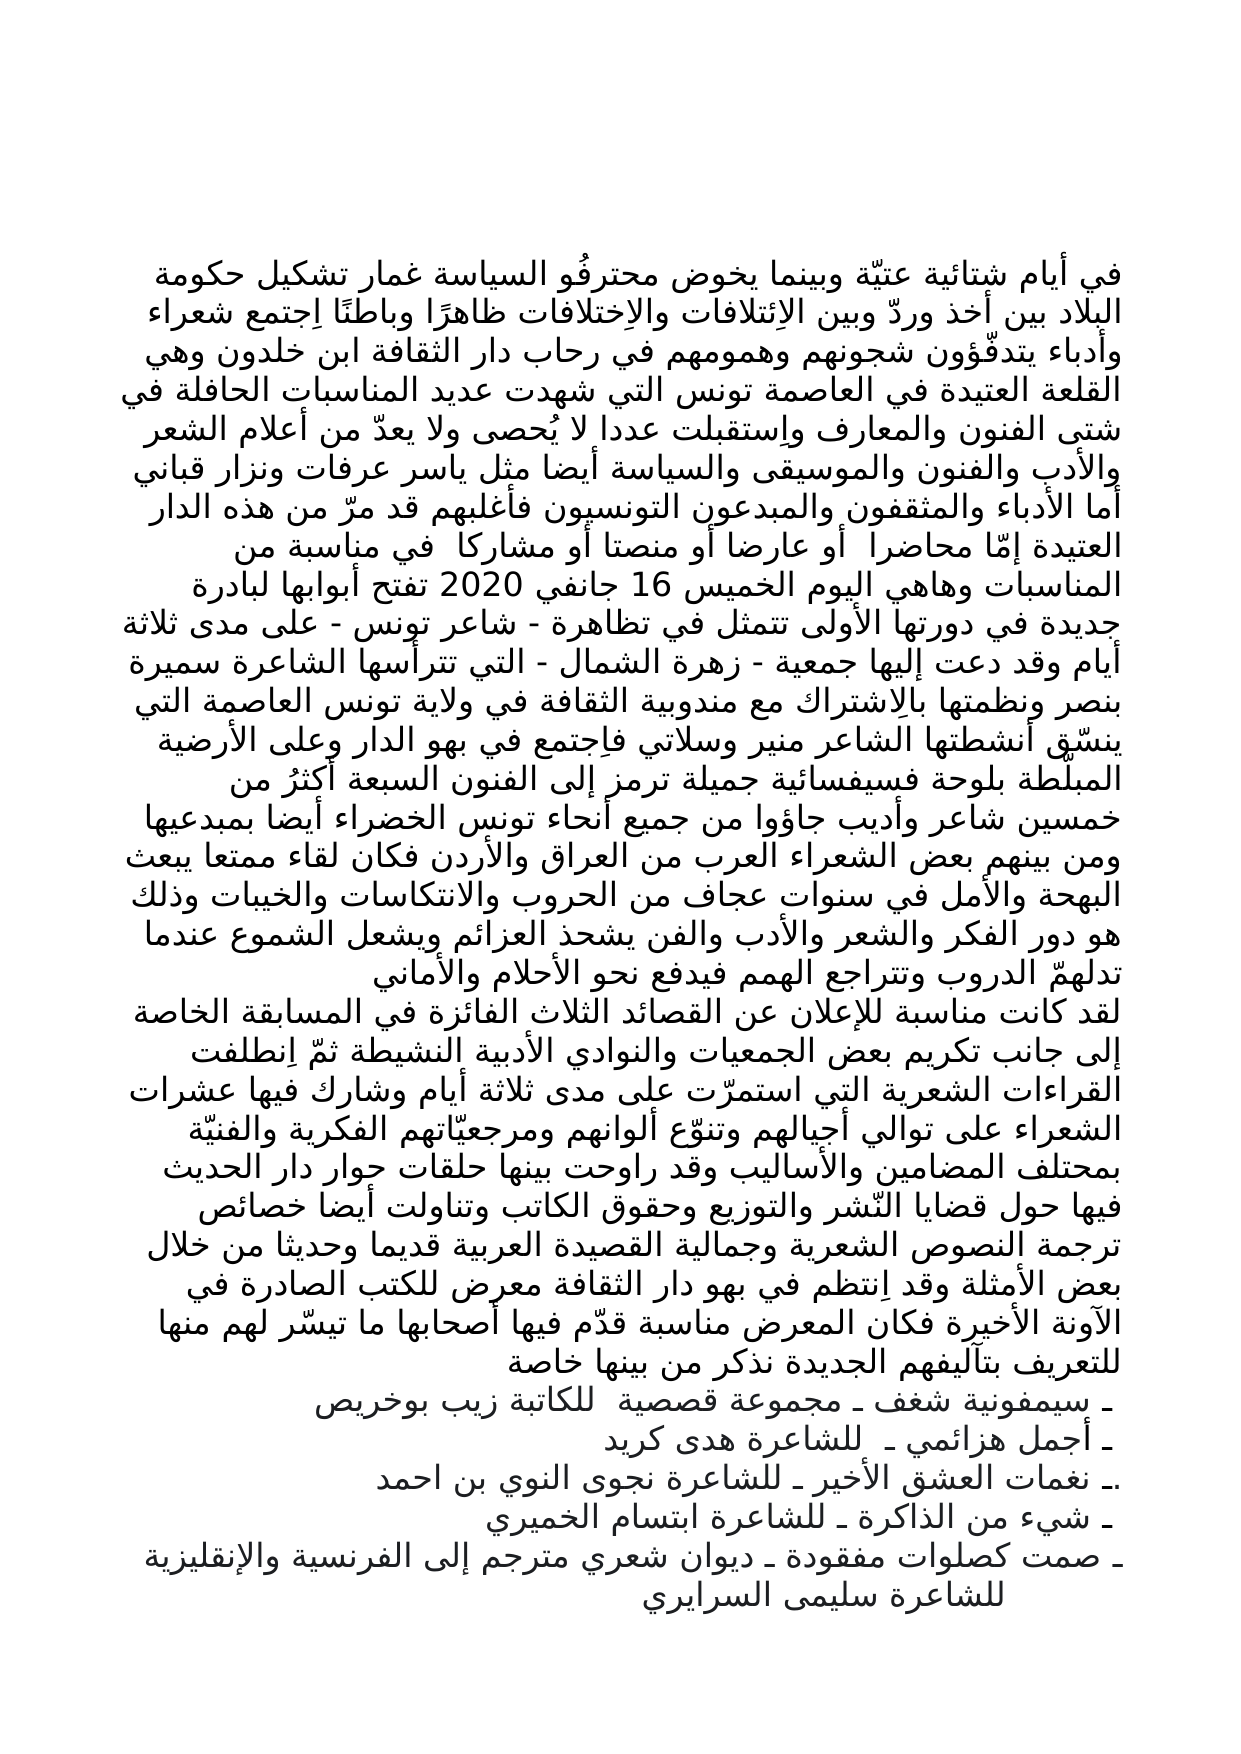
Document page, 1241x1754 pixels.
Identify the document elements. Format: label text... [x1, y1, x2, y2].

text لقد كانت مناسبة للإعلان عن القصائد الثلاث الفائزة في المسابقة الخاصة إلى جانب تكريم بعض الجمعيات والنوادي الأدبية النشيطة ثمّ اِنطلفت القراءات الشعرية التي استمرّت على مدى ثلاثة أيام وشارك فيها عشرات الشعراء على توالي أجيالهم وتنوّع ألوانهم ومرجعيّاتهم الفكرية والفنيّة بمحتلف المضامين والأساليب وقد راوحت بينها حلقات حوار دار الحديث فيها حول قضايا النّشر والتوزيع وحقوق الكاتب وتناولت أيضا خصائص ترجمة النصوص الشعرية وجمالية القصيدة العربية قديما وحديثا من خلال بعض الأمثلة وقد اِنتظم في بهو دار الثقافة معرض للكتب الصادرة في الآونة الأخيرة فكان المعرض مناسبة قدّم فيها أصحابها ما تيسّر لهم منها للتعريف بتآليفهم الجديدة نذكر من بينها خاصة ـ سيمفونية شغف ـ مجموعة قصصية للكاتبة زيب بوخريص ـ أجمل هزائمي ـ للشاعرة هدى كريد ـ نغمات العشق الأخير ـ للشاعرة نجوى النوي بن احمد. ـ شيء من الذاكرة ـ للشاعرة ابتسام الخميري ـ صمت كصلوات مفقودة ـ ديوان شعري مترجم إلى الفرنسية والإنقليزية للشاعرة سليمى السرايري ـ قصائد معلّقة على حبل التمرّد ـ للشاعرة فاطمة محمود سعدالله. ـ الأفق والنوارس ـ للشاعرة جميلة بلطي عطوي. ـ رأسي في قفص الإتّهام - حرف ودمعة - حديث الروّح ـ وهي ثلاثة دواوين شعرية بالفصحى والفرنسية والعاميّة التونسية للشاعرة زهرة الحوّاشي ـ نوافذ على ورد وشوك - عطر الغياب - للأديبة حسيبة صنديد قنوني. ديوانان لرئيسة جمعية ـ زهرة الشمال ـ الشاعرة سميرة بنصر . وساهم الشاعر والفنان التشكيلي سمير مجيد البياتي بتقديم كتابه حول الفن التشكيلي التونسي وهو ثريّ بالمعلومات واللوحات وبديع التصميم [118, 992, 1122, 1614]
text في أيام شتائية عتيّة وبينما يخوض محترفُو السياسة غمار تشكيل حكومة البلاد بين أخذ وردّ وبين الاِئتلافات والاِختلافات ظاهرًا وباطنًا اِجتمع شعراء وأدباء يتدفّؤون شجونهم وهمومهم في رحاب دار الثقافة ابن خلدون وهي القلعة العتيدة في العاصمة تونس التي شهدت عديد المناسبات الحافلة في شتى الفنون والمعارف واِستقبلت عددا لا يُحصى ولا يعدّ من أعلام الشعر والأدب والفنون والموسيقى والسياسة أيضا مثل ياسر عرفات ونزار قباني أما الأدباء والمثقفون والمبدعون التونسيون فأغلبهم قد مرّ من هذه الدار العتيدة إمّا محاضرا أو عارضا أو منصتا أو مشاركا في مناسبة من المناسبات وهاهي اليوم الخميس 16 جانفي 2020 تفتح أبوابها لبادرة جديدة في دورتها الأولى تتمثل في تظاهرة - شاعر تونس - على مدى ثلاثة أيام وقد دعت إليها جمعية - زهرة الشمال - التي تترأسها الشاعرة سميرة بنصر ونظمتها بالِاشتراك مع مندوبية الثقافة في ولاية تونس العاصمة التي ينسّق أنشطتها الشاعر منير وسلاتي فاِجتمع في بهو الدار وعلى الأرضية المبلّطة بلوحة فسيفسائية جميلة ترمز إلى الفنون السبعة أكثرُ من خمسين شاعر وأديب جاؤوا من جميع أنحاء تونس الخضراء أيضا بمبدعيها ومن بينهم بعض الشعراء العرب من العراق والأردن فكان لقاء ممتعا يبعث البهحة والأمل في سنوات عجاف من الحروب والانتكاسات والخيبات وذلك هو دور الفكر والشعر والأدب والفن يشحذ العزائم ويشعل الشموع عندما تدلهمّ الدروب وتتراجع الهمم فيدفع نحو الأحلام والأماني [118, 254, 1122, 992]
